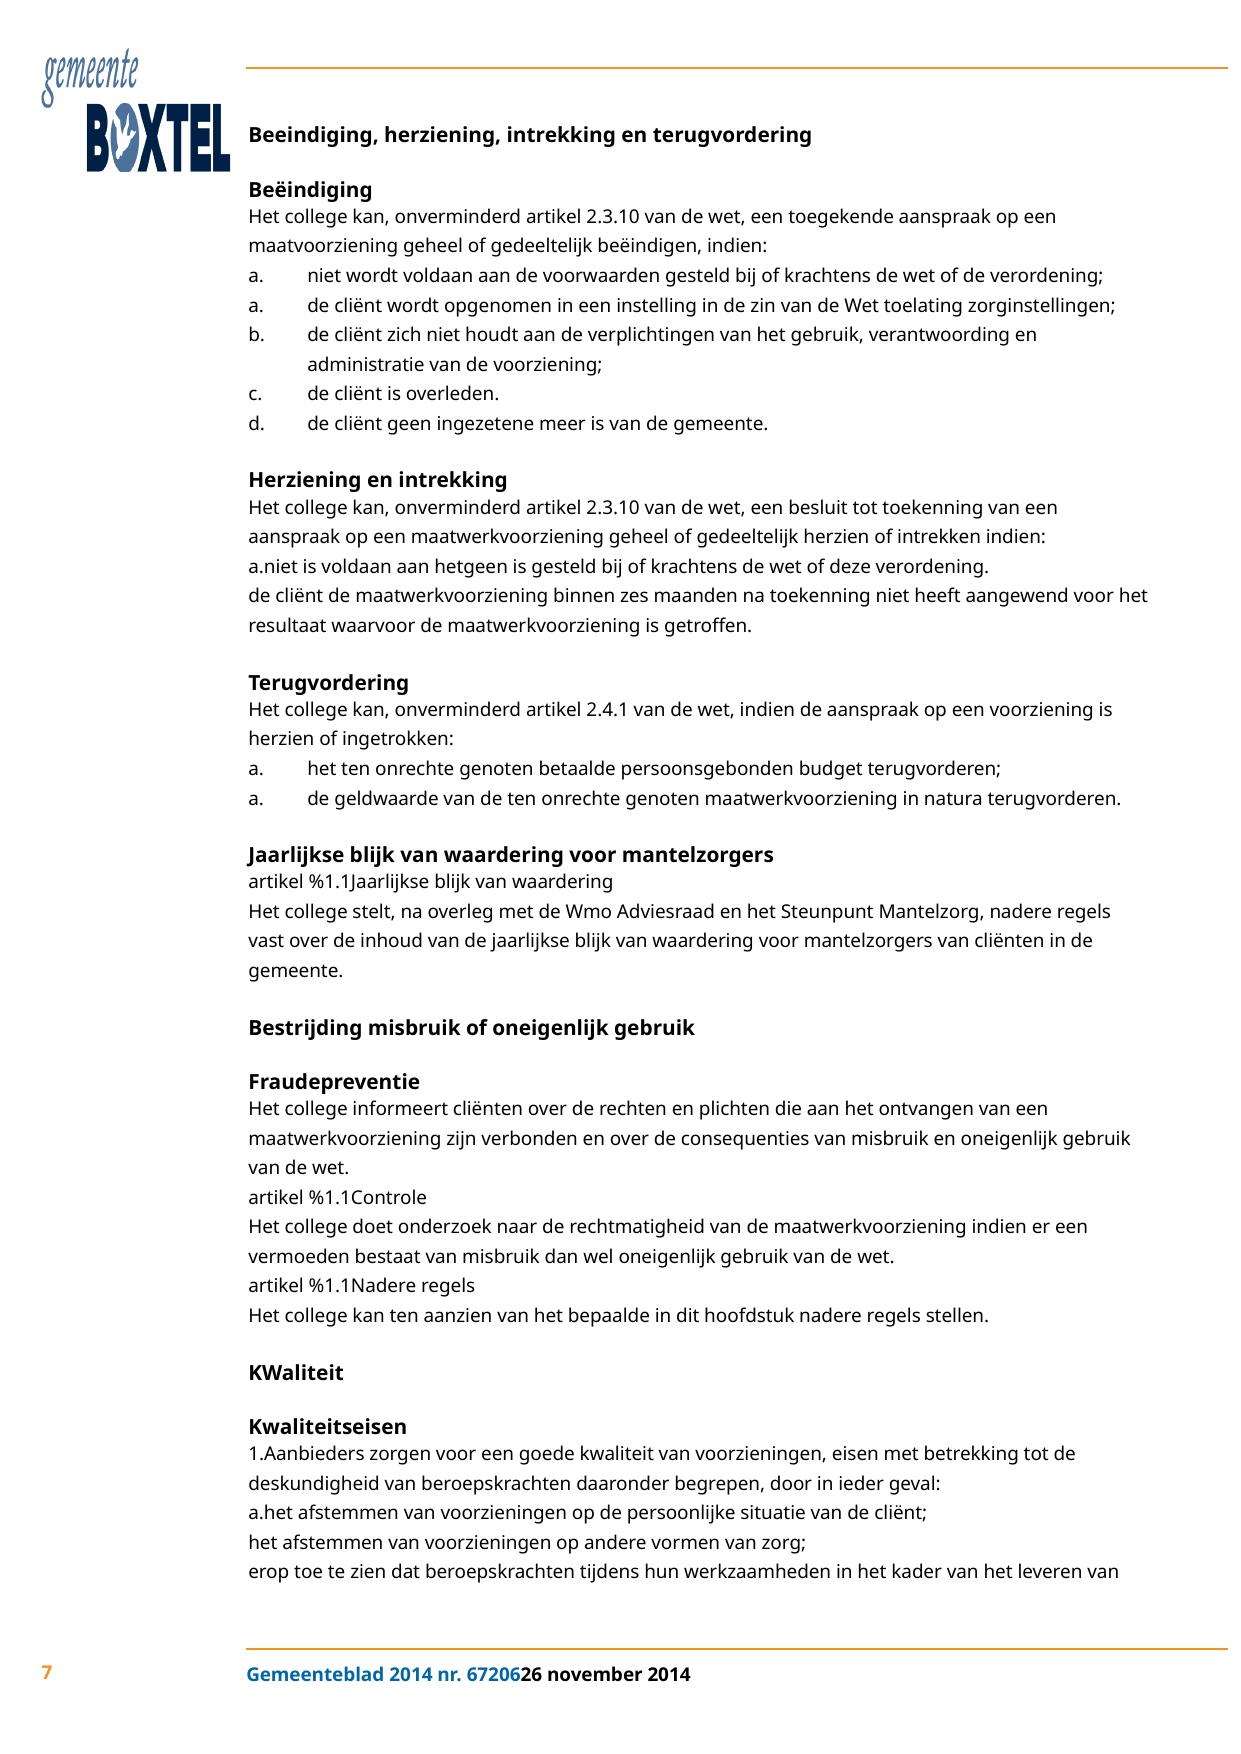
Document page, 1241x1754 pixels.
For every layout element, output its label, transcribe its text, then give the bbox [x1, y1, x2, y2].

list niet wordt voldaan aan de voorwaarden gesteld bij of krachtens de wet of de verordening; [248, 262, 1152, 288]
text het afstemmen van voorzieningen op andere vormen van zorg; [248, 1529, 1152, 1555]
picture [41, 47, 231, 172]
text Het college stelt, na overleg met de Wmo Adviesraad en het Steunpunt Mantelzorg, nadere regels vast over de inhoud van de jaarlijkse blijk van waardering voor mantelzorgers van cliënten in de gemeente. [248, 898, 1152, 983]
list de cliënt wordt opgenomen in een instelling in de zin van de Wet toelating zorginstellingen; [248, 292, 1152, 318]
text Fraudepreventie [248, 1067, 1152, 1095]
text artikel %1.1Nadere regels [248, 1273, 1152, 1298]
text de cliënt de maatwerkvoorziening binnen zes maanden na toekenning niet heeft aangewend voor het resultaat waarvoor de maatwerkvoorziening is getroffen. [248, 583, 1152, 638]
text KWaliteit [248, 1358, 1152, 1386]
text a.het afstemmen van voorzieningen op de persoonlijke situatie van de cliënt; [248, 1499, 1152, 1525]
text 1.Aanbieders zorgen voor een goede kwaliteit van voorzieningen, eisen met betrekking tot de deskundigheid van beroepskrachten daaronder begrepen, door in ieder geval: [248, 1440, 1152, 1496]
text Herziening en intrekking [248, 466, 1152, 494]
text Beëindiging [248, 175, 1152, 203]
text Bestrijding misbruik of oneigenlijk gebruik [248, 1013, 1152, 1041]
text Kwaliteitseisen [248, 1412, 1152, 1440]
list het ten onrechte genoten betaalde persoonsgebonden budget terugvorderen; [248, 755, 1152, 781]
text Het college informeert cliënten over de rechten en plichten die aan het ontvangen van een maatwerkvoorziening zijn verbonden en over de consequenties van misbruik en oneigenlijk gebruik van de wet. [248, 1095, 1152, 1180]
text artikel %1.1Jaarlijkse blijk van waardering [248, 868, 1152, 894]
text Het college kan ten aanzien van het bepaalde in dit hoofdstuk nadere regels stellen. [248, 1302, 1152, 1328]
list de cliënt zich niet houdt aan de verplichtingen van het gebruik, verantwoording en administratie van de voorziening; [248, 321, 1152, 377]
text Beeindiging, herziening, intrekking en terugvordering [248, 121, 1152, 149]
text Terugvordering [248, 668, 1152, 696]
text Jaarlijkse blijk van waardering voor mantelzorgers [248, 840, 1152, 868]
text Het college kan, onverminderd artikel 2.4.1 van de wet, indien de aanspraak op een voorziening is herzien of ingetrokken: [248, 696, 1152, 751]
text Het college kan, onverminderd artikel 2.3.10 van de wet, een toegekende aanspraak op een maatvoorziening geheel of gedeeltelijk beëindigen, indien: [248, 203, 1152, 258]
text a.niet is voldaan aan hetgeen is gesteld bij of krachtens de wet of deze verordening. [248, 553, 1152, 579]
list de cliënt geen ingezetene meer is van de gemeente. [248, 410, 1152, 436]
text Het college kan, onverminderd artikel 2.3.10 van de wet, een besluit tot toekenning van een aanspraak op een maatwerkvoorziening geheel of gedeeltelijk herzien of intrekken indien: [248, 494, 1152, 549]
list de cliënt is overleden. [248, 381, 1152, 406]
text artikel %1.1Controle [248, 1184, 1152, 1210]
list de geldwaarde van de ten onrechte genoten maatwerkvoorziening in natura terugvorderen. [248, 785, 1152, 811]
text Het college doet onderzoek naar de rechtmatigheid van de maatwerkvoorziening indien er een vermoeden bestaat van misbruik dan wel oneigenlijk gebruik van de wet. [248, 1213, 1152, 1269]
text erop toe te zien dat beroepskrachten tijdens hun werkzaamheden in het kader van het leveren van [248, 1558, 1152, 1584]
